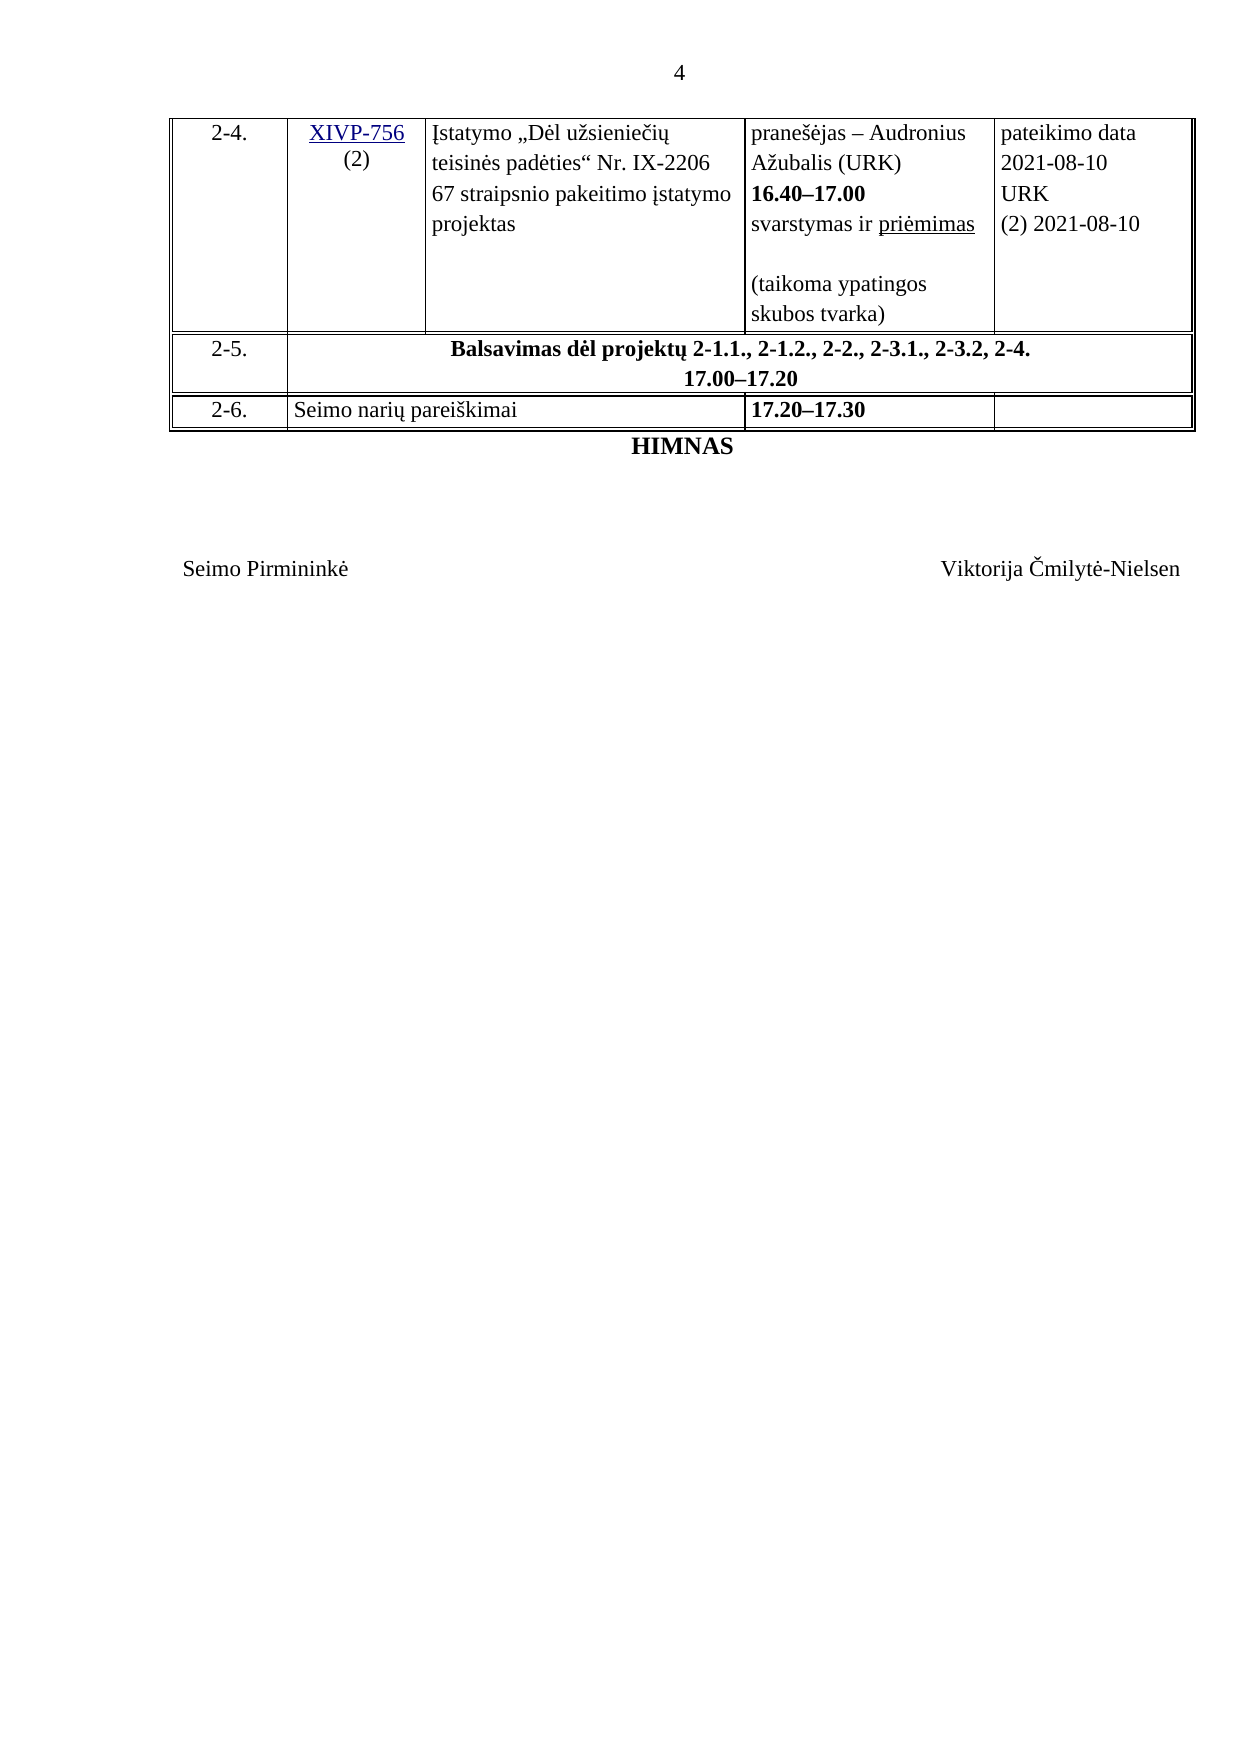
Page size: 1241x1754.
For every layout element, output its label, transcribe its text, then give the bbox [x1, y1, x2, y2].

table_cell 2-5. [173, 335, 287, 392]
table_cell [1196, 331, 1240, 392]
table_cell 2-6. [173, 397, 287, 427]
table_cell [1196, 392, 1240, 427]
table_cell Balsavimas dėl projektų 2-1.1., 2-1.2., 2-2., 2-3.1., 2-3.2, 2-4. 17.00–17.20 [288, 335, 1191, 392]
table_cell 2-4. [173, 119, 287, 331]
table_cell Seimo narių pareiškimai [288, 397, 744, 427]
table_cell pateikimo data 2021-08-10 URK (2) 2021-08-10 [995, 119, 1191, 331]
table_cell [1196, 118, 1240, 331]
table_cell 17.20–17.30 [746, 397, 994, 427]
table_cell Viktorija Čmilytė-Nielsen [905, 464, 1240, 591]
table_cell HIMNAS [171, 432, 1193, 464]
table_cell pranešėjas – Audronius Ažubalis (URK) 16.40–17.00 svarstymas ir priėmimas (taikoma ypatingos skubos tvarka) [746, 119, 994, 331]
table_cell [1194, 427, 1240, 464]
table_cell [520, 464, 905, 591]
table_cell Įstatymo „Dėl užsieniečių teisinės padėties“ Nr. IX-2206 67 straipsnio pakeitimo įstatymo projektas [426, 119, 744, 331]
table_cell XIVP-756 (2) [288, 119, 425, 331]
table_cell Seimo Pirmininkė [171, 464, 520, 591]
table_cell [995, 397, 1191, 427]
